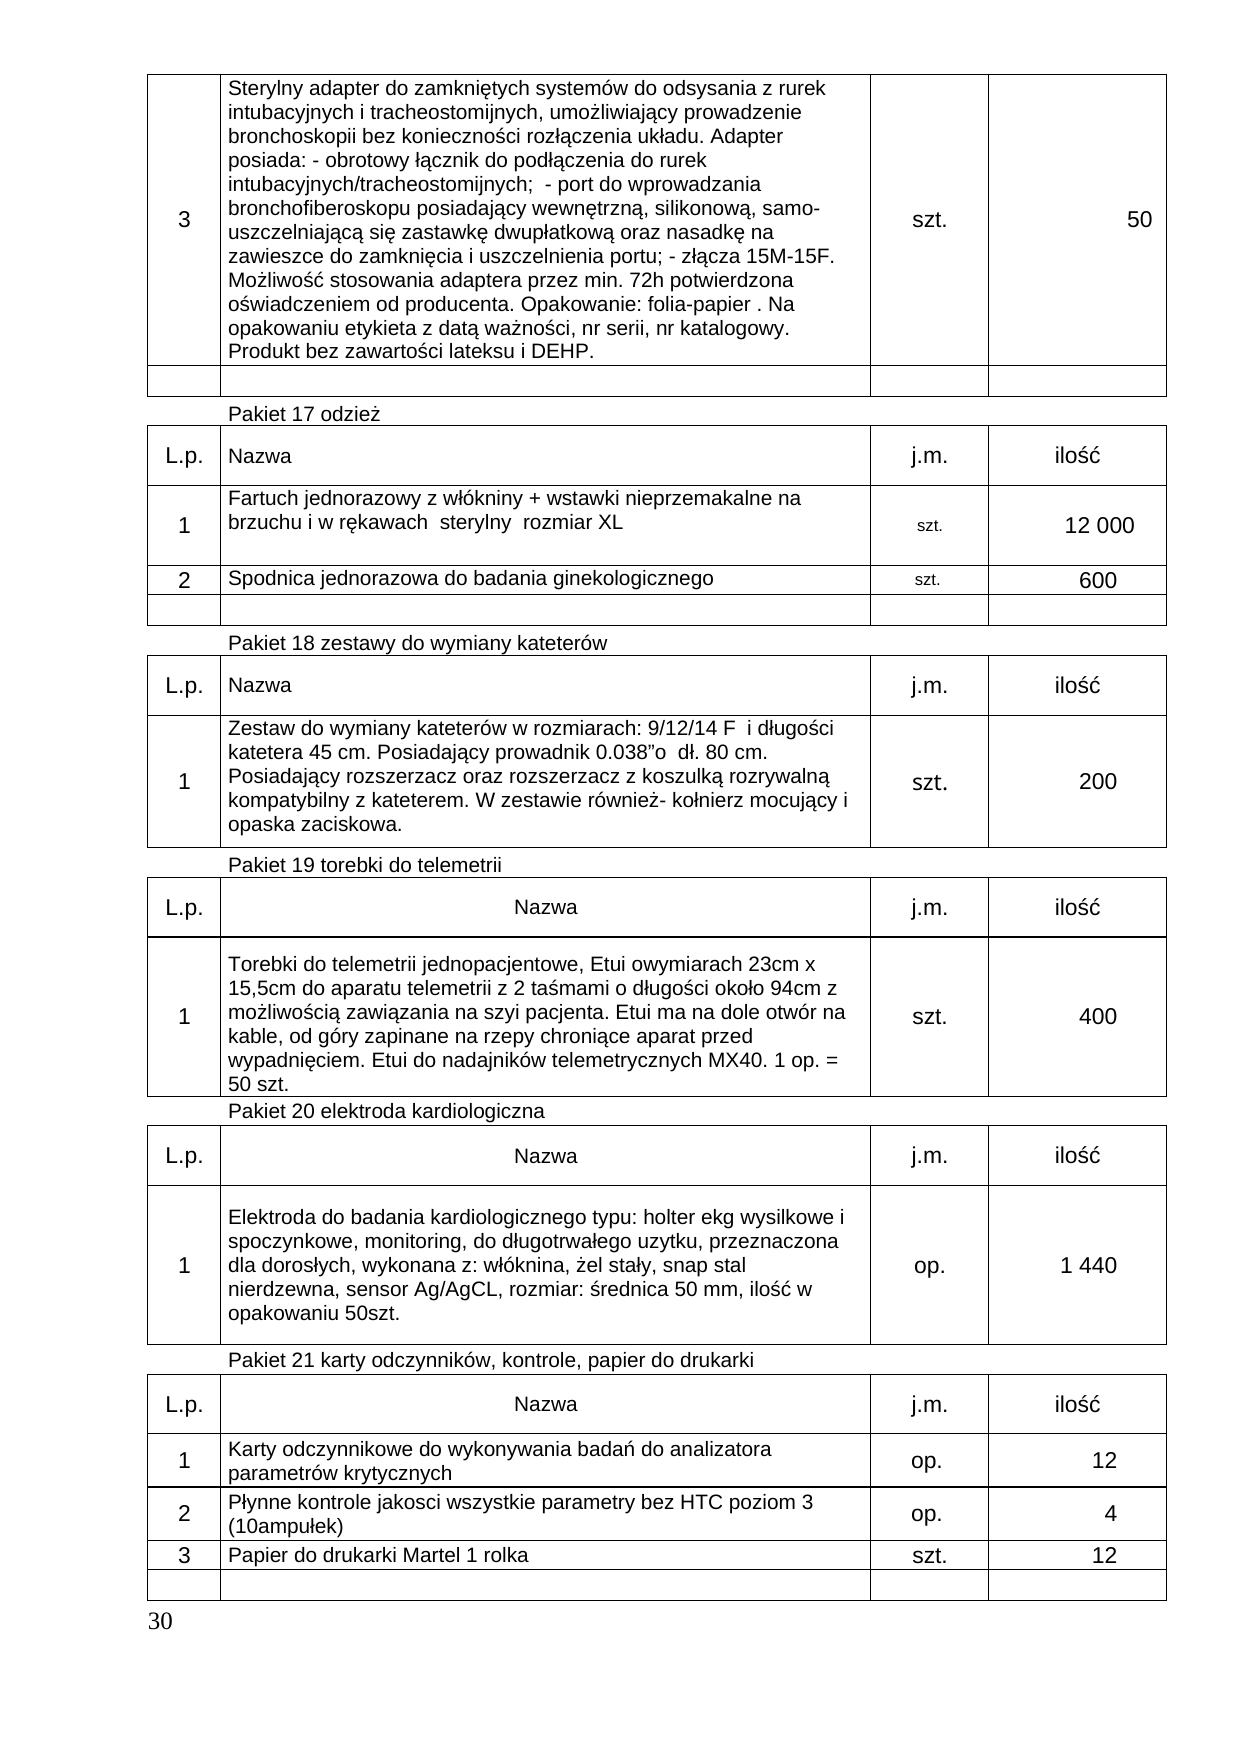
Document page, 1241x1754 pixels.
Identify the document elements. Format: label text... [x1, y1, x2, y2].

table_cell Karty odczynnikowe do wykonywania badań do analizatora parametrów krytycznych [221, 1434, 870, 1486]
table_cell [871, 626, 989, 655]
table_cell 12 [989, 1434, 1166, 1486]
table_cell szt. [871, 716, 988, 847]
table_cell [221, 1570, 870, 1600]
table_cell [871, 1345, 989, 1374]
table_cell Pakiet 19 torebki do telemetrii [221, 848, 871, 877]
table_cell 1 [148, 1434, 220, 1486]
table_cell Sterylny adapter do zamkniętych systemów do odsysania z rurek intubacyjnych i tracheostomijnych, umożliwiający prowadzenie bronchoskopii bez konieczności rozłączenia układu. Adapter posiada: - obrotowy łącznik do podłączenia do rurek intubacyjnych/tracheostomijnych; - port do wprowadzania bronchofiberoskopu posiadający wewnętrzną, silikonową, samo-uszczelniającą się zastawkę dwupłatkową oraz nasadkę na zawieszce do zamknięcia i uszczelnienia portu; - złącza 15M-15F. Możliwość stosowania adaptera przez min. 72h potwierdzona oświadczeniem od producenta. Opakowanie: folia-papier . Na opakowaniu etykieta z datą ważności, nr serii, nr katalogowy. Produkt bez zawartości lateksu i DEHP. [221, 75, 870, 364]
table_cell 1 [148, 716, 220, 847]
table_cell [989, 366, 1166, 396]
table_cell ilość [989, 878, 1166, 936]
table_cell L.p. [148, 426, 220, 485]
table_cell L.p. [148, 656, 220, 714]
table_cell [221, 366, 870, 396]
table_cell j.m. [871, 878, 988, 936]
table_cell [989, 595, 1166, 625]
table_cell [148, 626, 221, 655]
table_cell Nazwa [221, 1375, 870, 1433]
table_cell Płynne kontrole jakosci wszystkie parametry bez HTC poziom 3 (10ampułek) [221, 1488, 870, 1539]
table_cell 4 [989, 1488, 1166, 1539]
table_cell [148, 1570, 220, 1600]
table_cell [148, 366, 220, 396]
table_cell 50 [989, 75, 1166, 364]
table_cell 2 [148, 1488, 220, 1539]
table_cell [989, 1097, 1166, 1125]
table_cell j.m. [871, 426, 988, 485]
table_cell [989, 1345, 1166, 1374]
table_cell [989, 626, 1166, 655]
table_cell op. [871, 1434, 988, 1486]
table_cell [989, 848, 1166, 877]
table_cell ilość [989, 1375, 1166, 1433]
table_cell j.m. [871, 1375, 988, 1433]
table_cell 1 [148, 1186, 220, 1344]
table_cell ilość [989, 426, 1166, 485]
table_cell szt. [871, 486, 988, 564]
table_cell [871, 1570, 988, 1600]
table_cell Pakiet 17 odzież [221, 397, 871, 425]
table_cell j.m. [871, 656, 988, 714]
table_cell L.p. [148, 878, 220, 936]
table_cell Pakiet 20 elektroda kardiologiczna [221, 1097, 871, 1125]
table_cell Fartuch jednorazowy z włókniny + wstawki nieprzemakalne na brzuchu i w rękawach sterylny rozmiar XL [221, 486, 870, 564]
table_cell szt. [871, 938, 988, 1096]
table_cell Nazwa [221, 426, 870, 485]
table_cell Elektroda do badania kardiologicznego typu: holter ekg wysilkowe i spoczynkowe, monitoring, do długotrwałego uzytku, przeznaczona dla dorosłych, wykonana z: włóknina, żel stały, snap stal nierdzewna, sensor Ag/AgCL, rozmiar: średnica 50 mm, ilość w opakowaniu 50szt. [221, 1186, 870, 1344]
table_cell L.p. [148, 1375, 220, 1433]
table_cell [148, 1097, 221, 1125]
table_cell [989, 1570, 1166, 1600]
table_cell op. [871, 1186, 988, 1344]
table_cell [989, 397, 1166, 425]
table_cell 200 [989, 716, 1166, 847]
table_cell 400 [989, 938, 1166, 1096]
table_cell Nazwa [221, 878, 870, 936]
table_cell [148, 1345, 221, 1374]
table_cell szt. [871, 566, 988, 594]
table_cell op. [871, 1488, 988, 1539]
table_cell 12 [989, 1541, 1166, 1569]
table_cell [871, 848, 989, 877]
table_cell Spodnica jednorazowa do badania ginekologicznego [221, 566, 870, 594]
table_cell ilość [989, 656, 1166, 714]
table_cell 3 [148, 75, 220, 364]
table_cell Nazwa [221, 1126, 870, 1185]
table_cell [871, 366, 988, 396]
table_cell 3 [148, 1541, 220, 1569]
table_cell L.p. [148, 1126, 220, 1185]
table_cell 1 [148, 486, 220, 564]
table_cell [221, 595, 870, 625]
table_cell Nazwa [221, 656, 870, 714]
table_cell ilość [989, 1126, 1166, 1185]
table_cell [148, 595, 220, 625]
table_cell 1 440 [989, 1186, 1166, 1344]
table_cell [148, 848, 221, 877]
table_cell Torebki do telemetrii jednopacjentowe, Etui owymiarach 23cm x 15,5cm do aparatu telemetrii z 2 taśmami o długości około 94cm z możliwością zawiązania na szyi pacjenta. Etui ma na dole otwór na kable, od góry zapinane na rzepy chroniące aparat przed wypadnięciem. Etui do nadajników telemetrycznych MX40. 1 op. = 50 szt. [221, 938, 870, 1096]
table_cell 2 [148, 566, 220, 594]
table_cell [148, 397, 221, 425]
table_cell Papier do drukarki Martel 1 rolka [221, 1541, 870, 1569]
table_cell Pakiet 21 karty odczynników, kontrole, papier do drukarki [221, 1345, 871, 1374]
table_cell [871, 595, 988, 625]
table_cell [871, 397, 989, 425]
table_cell j.m. [871, 1126, 988, 1185]
table_cell Zestaw do wymiany kateterów w rozmiarach: 9/12/14 F i długości katetera 45 cm. Posiadający prowadnik 0.038”o dł. 80 cm. Posiadający rozszerzacz oraz rozszerzacz z koszulką rozrywalną kompatybilny z kateterem. W zestawie również- kołnierz mocujący i opaska zaciskowa. [221, 716, 870, 847]
table_cell Pakiet 18 zestawy do wymiany kateterów [221, 626, 871, 655]
table_cell 1 [148, 938, 220, 1096]
table_cell szt. [871, 1541, 988, 1569]
table_cell 12 000 [989, 486, 1166, 564]
table_cell 600 [989, 566, 1166, 594]
table_cell szt. [871, 75, 988, 364]
table_cell [871, 1097, 989, 1125]
